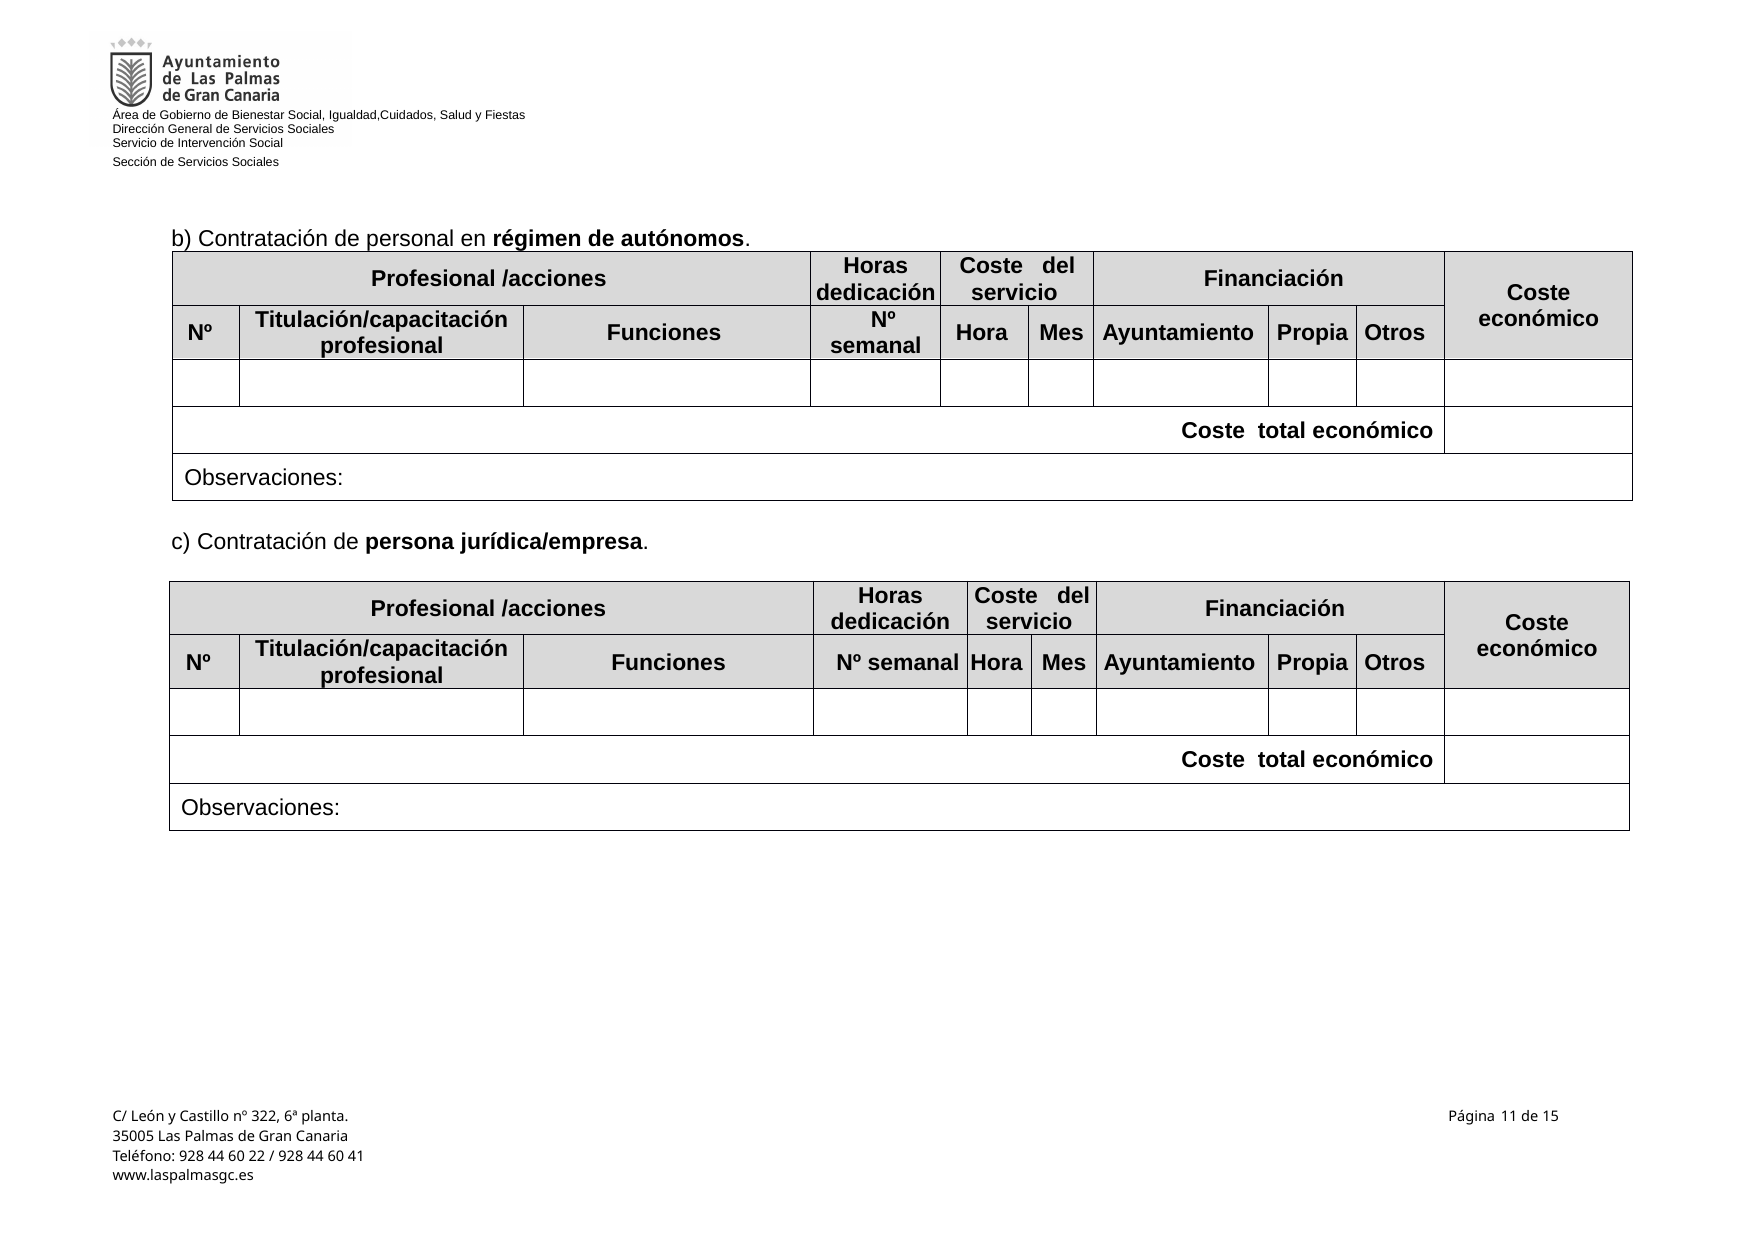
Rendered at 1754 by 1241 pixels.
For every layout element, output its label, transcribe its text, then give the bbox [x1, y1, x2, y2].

table_cell Mes [1032, 635, 1096, 688]
table_cell [173, 360, 239, 406]
table_cell [811, 360, 940, 406]
table_cell Titulación/capacitación profesional [240, 306, 523, 358]
table_header Financiación [1094, 252, 1444, 305]
table_cell [240, 689, 523, 735]
table_cell Funciones [524, 635, 813, 688]
table_cell Otros [1357, 635, 1444, 688]
table_cell [1029, 360, 1093, 406]
table_cell Observaciones: [173, 454, 1632, 500]
table_cell Ayuntamiento [1097, 635, 1268, 688]
table_header Profesional /acciones [173, 252, 810, 305]
table_cell Funciones [524, 306, 810, 358]
table_header Coste económico [1445, 252, 1632, 358]
table_cell Nº [170, 635, 239, 688]
table_cell Observaciones: [170, 784, 1629, 830]
table_header Financiación [1097, 582, 1444, 634]
table_cell [1269, 360, 1356, 406]
table_cell Hora [941, 306, 1028, 358]
list c) Contratación de persona jurídica/empresa. [171, 528, 1636, 554]
table_cell Nº [173, 306, 239, 358]
table_cell [1445, 736, 1629, 783]
table_cell [1445, 407, 1632, 453]
table_cell [1445, 360, 1632, 406]
picture [88, 31, 352, 147]
table_header Coste del servicio [968, 582, 1096, 634]
table_header Coste del servicio [941, 252, 1093, 305]
table_cell Coste total económico [173, 407, 1444, 453]
table_cell [1269, 689, 1356, 735]
table_cell Mes [1029, 306, 1093, 358]
table_cell Coste total económico [170, 736, 1444, 783]
table_cell Titulación/capacitación profesional [240, 635, 523, 688]
table_cell Nº semanal [811, 306, 940, 358]
table_cell [524, 689, 813, 735]
table_cell [240, 360, 523, 406]
table_cell [170, 689, 239, 735]
table_cell Propia [1269, 306, 1356, 358]
table_cell [1357, 360, 1444, 406]
list b) Contratación de personal en régimen de autónomos. [171, 225, 1636, 251]
table_cell Propia [1269, 635, 1356, 688]
table_header Horas dedicación [811, 252, 940, 305]
table_cell Nº semanal [814, 635, 967, 688]
table_cell [1445, 689, 1629, 735]
table_cell [1032, 689, 1096, 735]
table_cell [941, 360, 1028, 406]
table_cell [524, 360, 810, 406]
table_header Profesional /acciones [170, 582, 813, 634]
table_cell [814, 689, 967, 735]
table_cell Otros [1357, 306, 1444, 358]
table_cell Ayuntamiento [1094, 306, 1268, 358]
table_cell [1097, 689, 1268, 735]
table_cell [1094, 360, 1268, 406]
table_cell [1357, 689, 1444, 735]
table_header Horas dedicación [814, 582, 967, 634]
table_cell Hora [968, 635, 1031, 688]
table_header Coste económico [1445, 582, 1629, 688]
table_cell [968, 689, 1031, 735]
